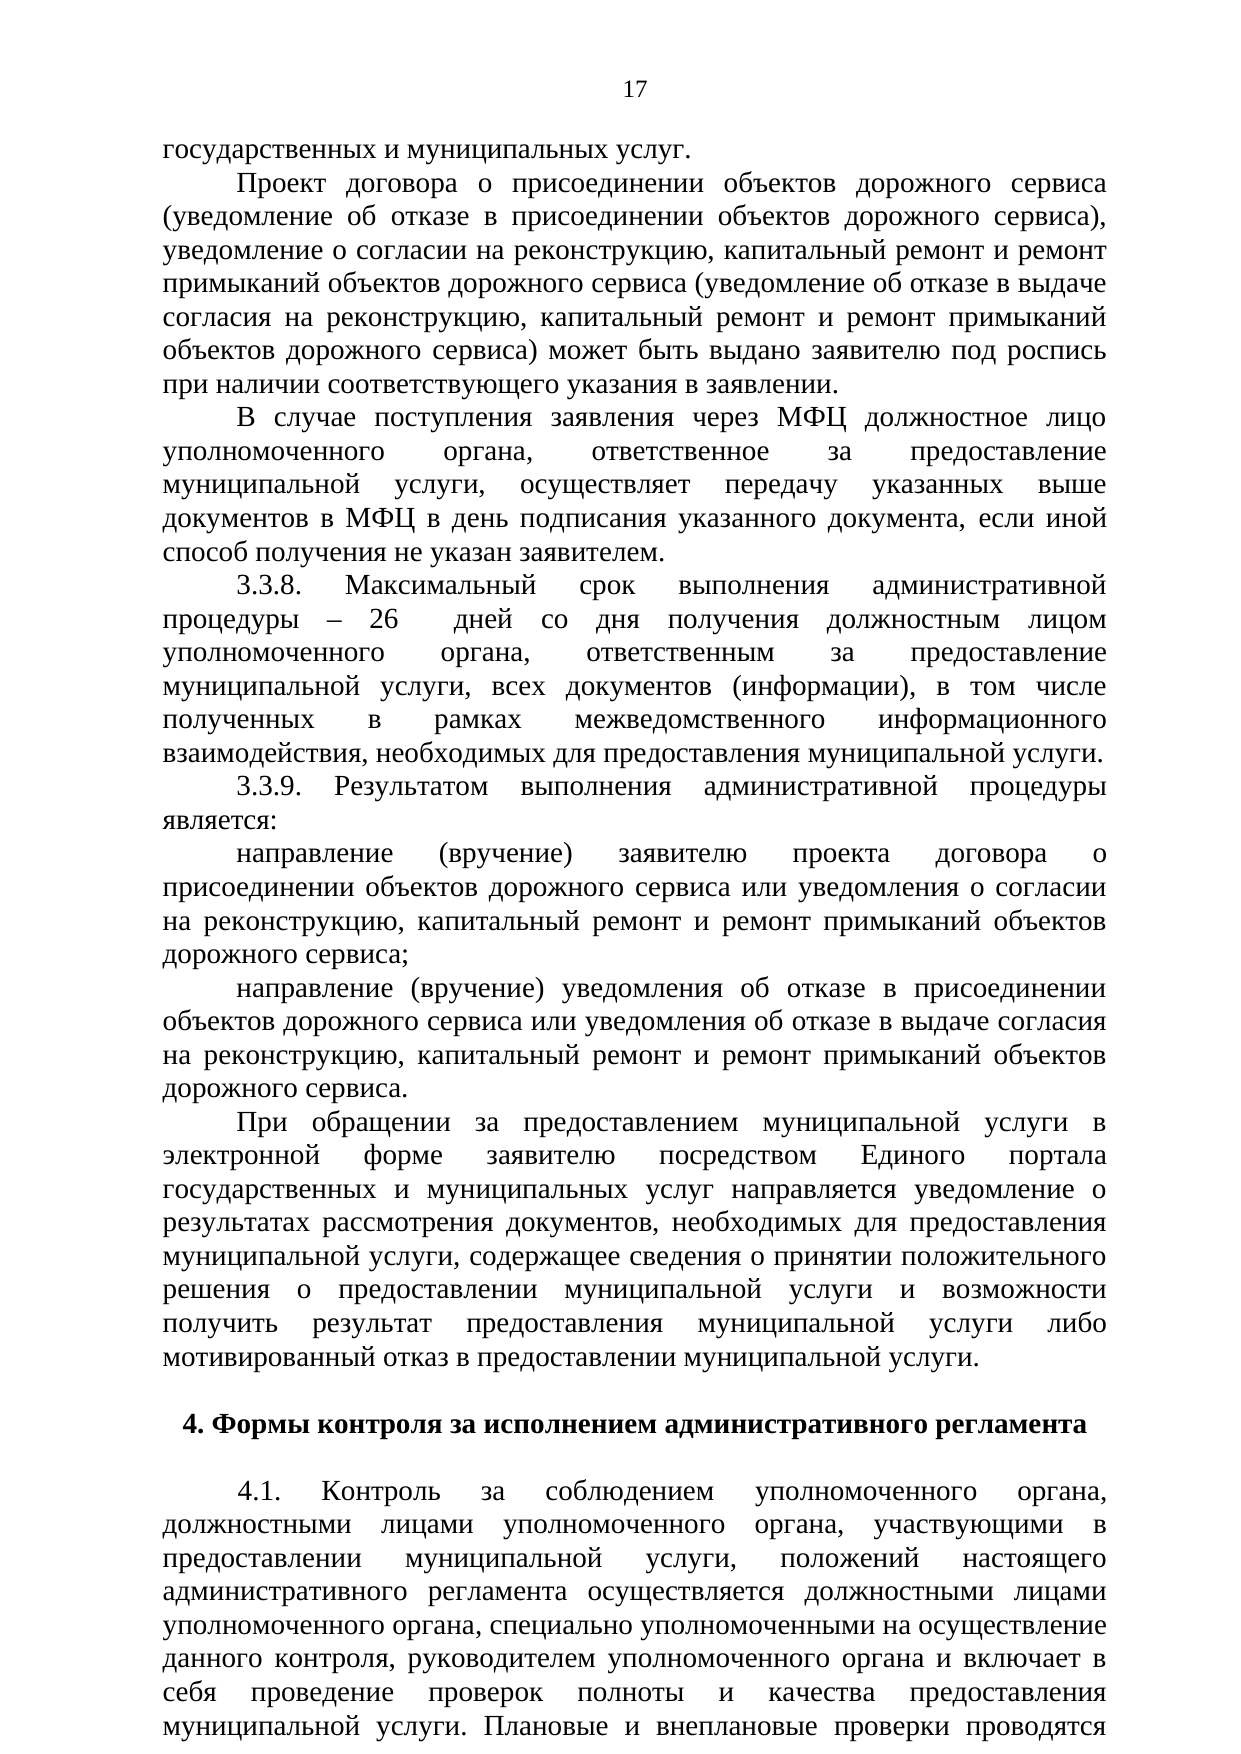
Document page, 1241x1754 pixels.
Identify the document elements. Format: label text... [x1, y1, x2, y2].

text Проект договора о присоединении объектов дорожного сервиса (уведомление об отказе в присоединении объектов дорожного сервиса), уведомление о согласии на реконструкцию, капитальный ремонт и ремонт примыканий объектов дорожного сервиса (уведомление об отказе в выдаче согласия на реконструкцию, капитальный ремонт и ремонт примыканий объектов дорожного сервиса) может быть выдано заявителю под роспись при наличии соответствующего указания в заявлении. [162, 165, 1107, 399]
text государственных и муниципальных услуг. [162, 131, 1107, 165]
text 4. Формы контроля за исполнением административного регламента [162, 1406, 1107, 1439]
text При обращении за предоставлением муниципальной услуги в электронной форме заявителю посредством Единого портала государственных и муниципальных услуг направляется уведомление о результатах рассмотрения документов, необходимых для предоставления муниципальной услуги, содержащее сведения о принятии положительного решения о предоставлении муниципальной услуги и возможности получить результат предоставления муниципальной услуги либо мотивированный отказ в предоставлении муниципальной услуги. [162, 1104, 1107, 1372]
text направление (вручение) уведомления об отказе в присоединении объектов дорожного сервиса или уведомления об отказе в выдаче согласия на реконструкцию, капитальный ремонт и ремонт примыканий объектов дорожного сервиса. [162, 970, 1107, 1104]
text В случае поступления заявления через МФЦ должностное лицо уполномоченного органа, ответственное за предоставление муниципальной услуги, осуществляет передачу указанных выше документов в МФЦ в день подписания указанного документа, если иной способ получения не указан заявителем. [162, 399, 1107, 567]
text 3.3.9. Результатом выполнения административной процедуры является: [162, 768, 1107, 836]
text направление (вручение) заявителю проекта договора о присоединении объектов дорожного сервиса или уведомления о согласии на реконструкцию, капитальный ремонт и ремонт примыканий объектов дорожного сервиса; [162, 836, 1107, 970]
text 3.3.8. Максимальный срок выполнения административной процедуры – 26 дней со дня получения должностным лицом уполномоченного органа, ответственным за предоставление муниципальной услуги, всех документов (информации), в том числе полученных в рамках межведомственного информационного взаимодействия, необходимых для предоставления муниципальной услуги. [162, 567, 1107, 768]
text 4.1. Контроль за соблюдением уполномоченного органа, должностными лицами уполномоченного органа, участвующими в предоставлении муниципальной услуги, положений настоящего административного регламента осуществляется должностными лицами уполномоченного органа, специально уполномоченными на осуществление данного контроля, руководителем уполномоченного органа и включает в себя проведение проверок полноты и качества предоставления муниципальной услуги. Плановые и внеплановые проверки проводятся [162, 1473, 1107, 1741]
